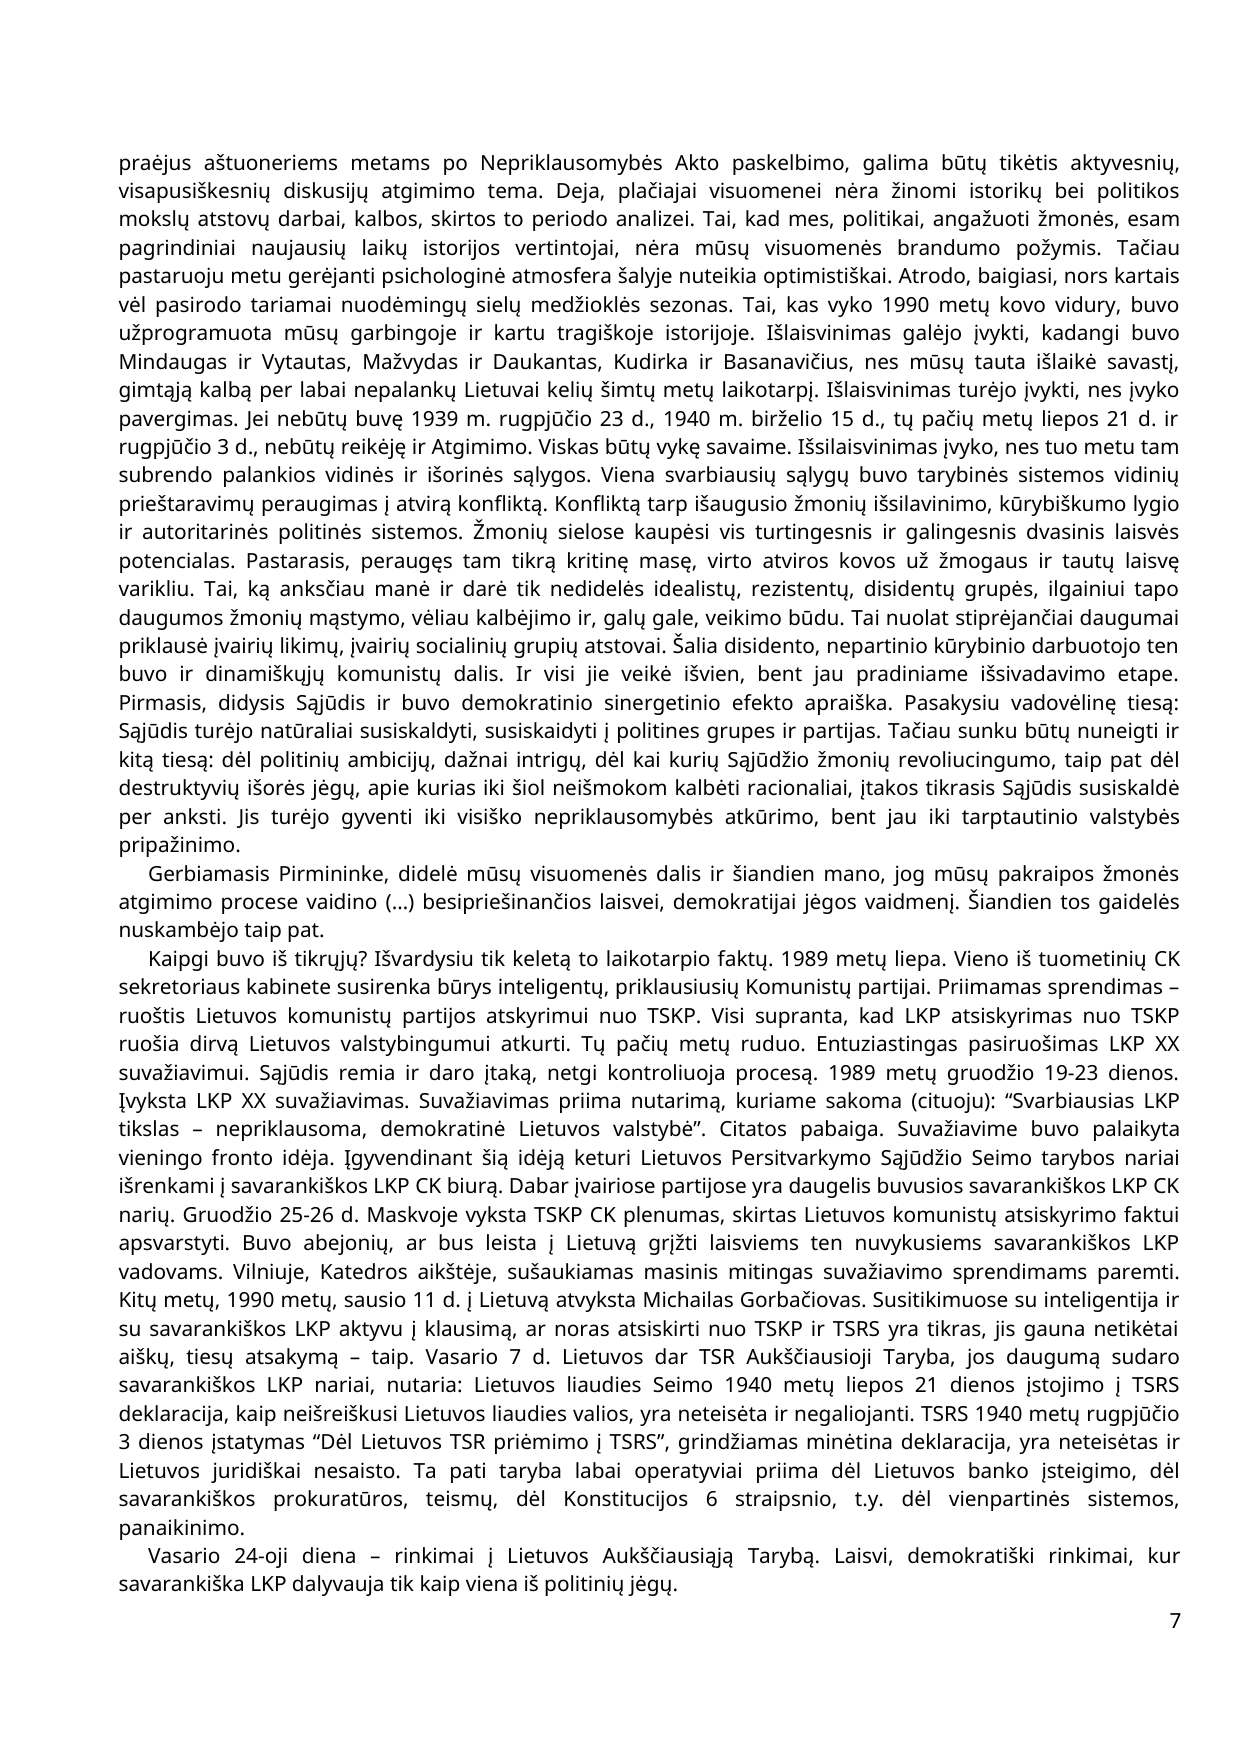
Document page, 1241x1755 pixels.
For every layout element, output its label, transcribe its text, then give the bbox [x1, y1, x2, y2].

text praėjus aštuoneriems metams po Nepriklausomybės Akto paskelbimo, galima būtų tikėtis aktyvesnių, visapusiškesnių diskusijų atgimimo tema. Deja, plačiajai visuomenei nėra žinomi istorikų bei politikos mokslų atstovų darbai, kalbos, skirtos to periodo analizei. Tai, kad mes, politikai, angažuoti žmonės, esam pagrindiniai naujausių laikų istorijos vertintojai, nėra mūsų visuomenės brandumo požymis. Tačiau pastaruoju metu gerėjanti psichologinė atmosfera šalyje nuteikia optimistiškai. Atrodo, baigiasi, nors kartais vėl pasirodo tariamai nuodėmingų sielų medžioklės sezonas. Tai, kas vyko 1990 metų kovo vidury, buvo užprogramuota mūsų garbingoje ir kartu tragiškoje istorijoje. Išlaisvinimas galėjo įvykti, kadangi buvo Mindaugas ir Vytautas, Mažvydas ir Daukantas, Kudirka ir Basanavičius, nes mūsų tauta išlaikė savastį, gimtąją kalbą per labai nepalankų Lietuvai kelių šimtų metų laikotarpį. Išlaisvinimas turėjo įvykti, nes įvyko pavergimas. Jei nebūtų buvę 1939 m. rugpjūčio 23 d., 1940 m. birželio 15 d., tų pačių metų liepos 21 d. ir rugpjūčio 3 d., nebūtų reikėję ir Atgimimo. Viskas būtų vykę savaime. Išsilaisvinimas įvyko, nes tuo metu tam subrendo palankios vidinės ir išorinės sąlygos. Viena svarbiausių sąlygų buvo tarybinės sistemos vidinių prieštaravimų peraugimas į atvirą konfliktą. Konfliktą tarp išaugusio žmonių išsilavinimo, kūrybiškumo lygio ir autoritarinės politinės sistemos. Žmonių sielose kaupėsi vis turtingesnis ir galingesnis dvasinis laisvės potencialas. Pastarasis, peraugęs tam tikrą kritinę masę, virto atviros kovos už žmogaus ir tautų laisvę varikliu. Tai, ką anksčiau manė ir darė tik nedidelės idealistų, rezistentų, disidentų grupės, ilgainiui tapo daugumos žmonių mąstymo, vėliau kalbėjimo ir, galų gale, veikimo būdu. Tai nuolat stiprėjančiai daugumai priklausė įvairių likimų, įvairių socialinių grupių atstovai. Šalia disidento, nepartinio kūrybinio darbuotojo ten buvo ir dinamiškųjų komunistų dalis. Ir visi jie veikė išvien, bent jau pradiniame išsivadavimo etape. Pirmasis, didysis Sąjūdis ir buvo demokratinio sinergetinio efekto apraiška. Pasakysiu vadovėlinę tiesą: Sąjūdis turėjo natūraliai susiskaldyti, susiskaidyti į politines grupes ir partijas. Tačiau sunku būtų nuneigti ir kitą tiesą: dėl politinių ambicijų, dažnai intrigų, dėl kai kurių Sąjūdžio žmonių revoliucingumo, taip pat dėl destruktyvių išorės jėgų, apie kurias iki šiol neišmokom kalbėti racionaliai, įtakos tikrasis Sąjūdis susiskaldė per anksti. Jis turėjo gyventi iki visiško nepriklausomybės atkūrimo, bent jau iki tarptautinio valstybės pripažinimo. [118, 148, 1181, 859]
text Kaipgi buvo iš tikrųjų? Išvardysiu tik keletą to laikotarpio faktų. 1989 metų liepa. Vieno iš tuometinių CK sekretoriaus kabinete susirenka būrys inteligentų, priklausiusių Komunistų partijai. Priimamas sprendimas – ruoštis Lietuvos komunistų partijos atskyrimui nuo TSKP. Visi supranta, kad LKP atsiskyrimas nuo TSKP ruošia dirvą Lietuvos valstybingumui atkurti. Tų pačių metų ruduo. Entuziastingas pasiruošimas LKP XX suvažiavimui. Sąjūdis remia ir daro įtaką, netgi kontroliuoja procesą. 1989 metų gruodžio 19-23 dienos. Įvyksta LKP XX suvažiavimas. Suvažiavimas priima nutarimą, kuriame sakoma (cituoju): “Svarbiausias LKP tikslas – nepriklausoma, demokratinė Lietuvos valstybė”. Citatos pabaiga. Suvažiavime buvo palaikyta vieningo fronto idėja. Įgyvendinant šią idėją keturi Lietuvos Persitvarkymo Sąjūdžio Seimo tarybos nariai išrenkami į savarankiškos LKP CK biurą. Dabar įvairiose partijose yra daugelis buvusios savarankiškos LKP CK narių. Gruodžio 25-26 d. Maskvoje vyksta TSKP CK plenumas, skirtas Lietuvos komunistų atsiskyrimo faktui apsvarstyti. Buvo abejonių, ar bus leista į Lietuvą grįžti laisviems ten nuvykusiems savarankiškos LKP vadovams. Vilniuje, Katedros aikštėje, sušaukiamas masinis mitingas suvažiavimo sprendimams paremti. Kitų metų, 1990 metų, sausio 11 d. į Lietuvą atvyksta Michailas Gorbačiovas. Susitikimuose su inteligentija ir su savarankiškos LKP aktyvu į klausimą, ar noras atsiskirti nuo TSKP ir TSRS yra tikras, jis gauna netikėtai aiškų, tiesų atsakymą – taip. Vasario 7 d. Lietuvos dar TSR Aukščiausioji Taryba, jos daugumą sudaro savarankiškos LKP nariai, nutaria: Lietuvos liaudies Seimo 1940 metų liepos 21 dienos įstojimo į TSRS deklaracija, kaip neišreiškusi Lietuvos liaudies valios, yra neteisėta ir negaliojanti. TSRS 1940 metų rugpjūčio 3 dienos įstatymas “Dėl Lietuvos TSR priėmimo į TSRS”, grindžiamas minėtina deklaracija, yra neteisėtas ir Lietuvos juridiškai nesaisto. Ta pati taryba labai operatyviai priima dėl Lietuvos banko įsteigimo, dėl savarankiškos prokuratūros, teismų, dėl Konstitucijos 6 straipsnio, t.y. dėl vienpartinės sistemos, panaikinimo. [118, 944, 1181, 1541]
text Gerbiamasis Pirmininke, didelė mūsų visuomenės dalis ir šiandien mano, jog mūsų pakraipos žmonės atgimimo procese vaidino (…) besipriešinančios laisvei, demokratijai jėgos vaidmenį. Šiandien tos gaidelės nuskambėjo taip pat. [118, 859, 1181, 944]
text Vasario 24-oji diena – rinkimai į Lietuvos Aukščiausiąją Tarybą. Laisvi, demokratiški rinkimai, kur savarankiška LKP dalyvauja tik kaip viena iš politinių jėgų. [118, 1541, 1181, 1598]
